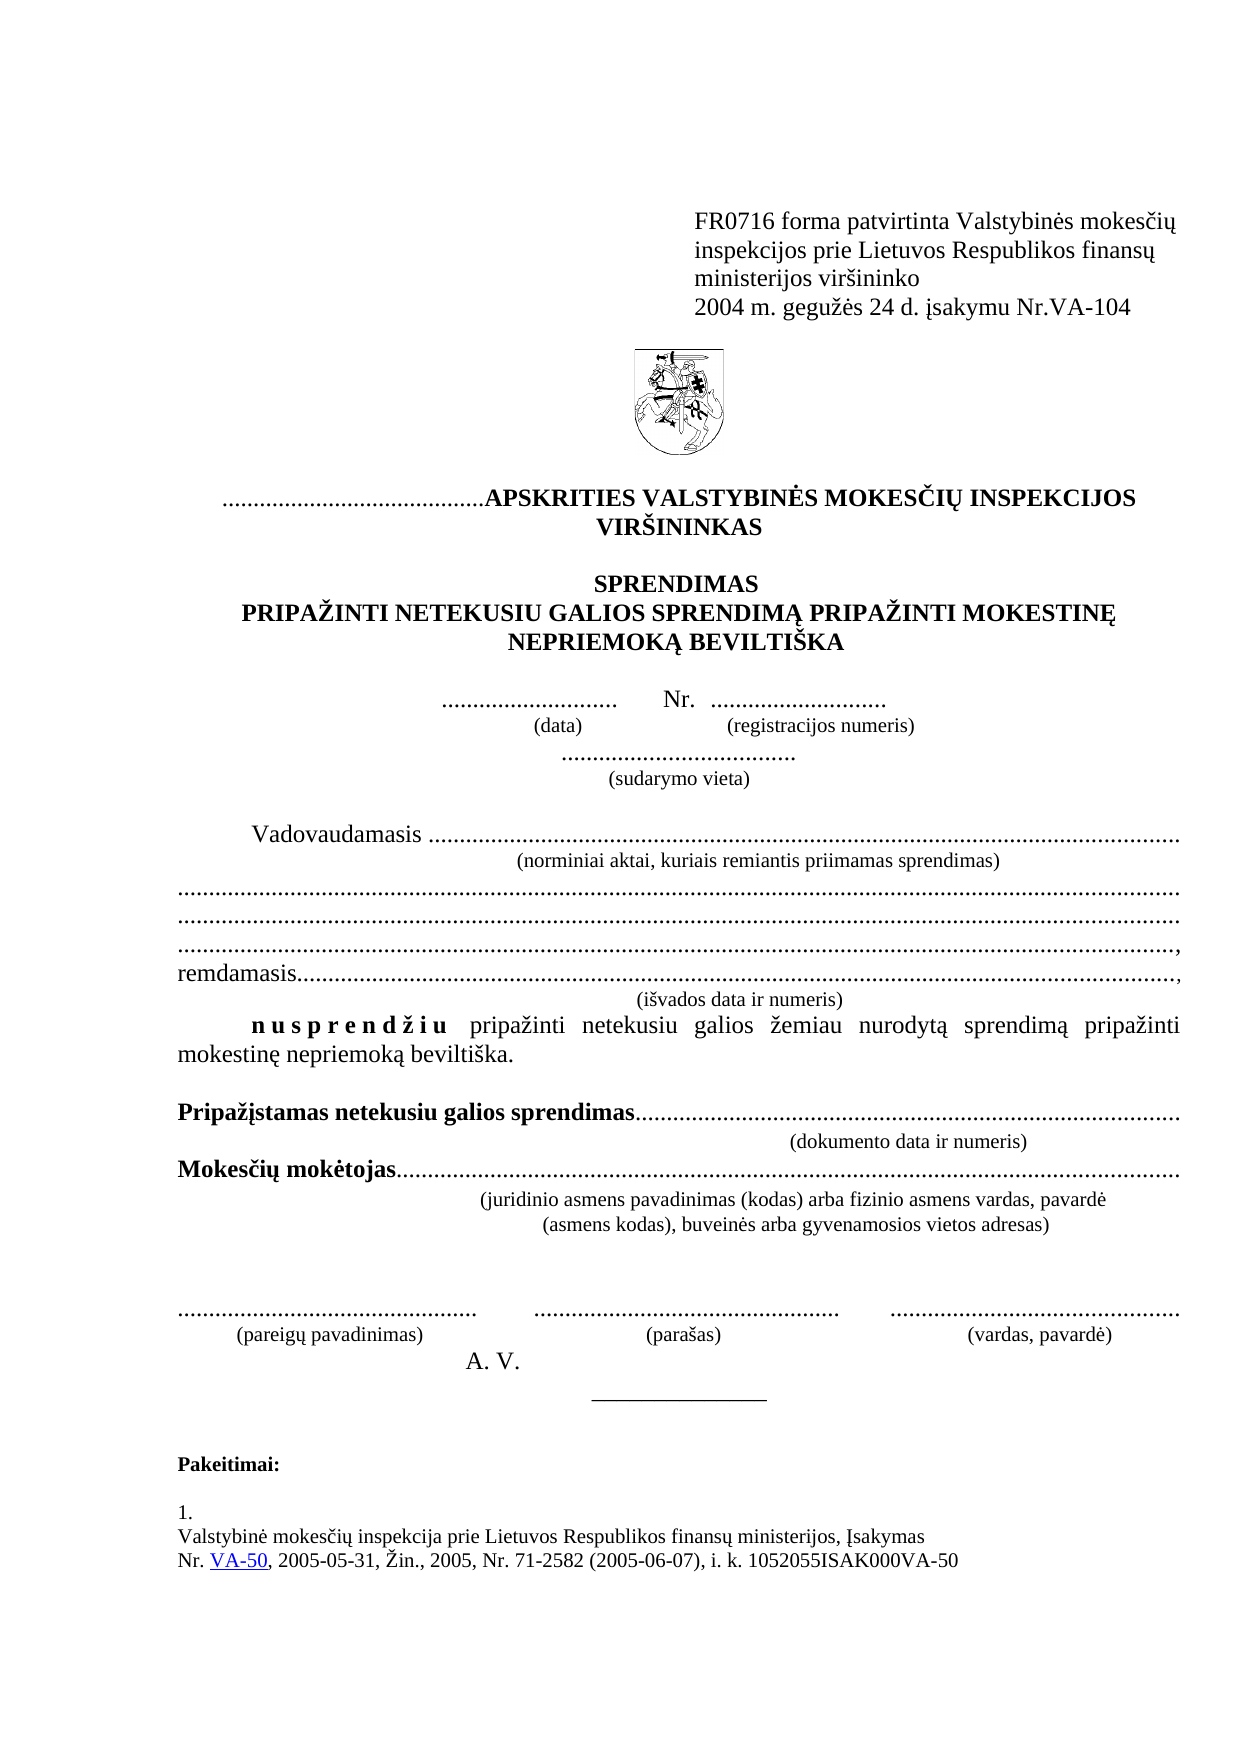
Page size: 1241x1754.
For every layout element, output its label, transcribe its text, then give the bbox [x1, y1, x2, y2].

text (išvados data ir numeris) [177, 987, 1181, 1011]
table_cell [648, 713, 710, 737]
text Nr. VA-50, 2005-05-31, Žin., 2005, Nr. 71-2582 (2005-06-07), i. k. 1052055ISAK000VA-50 [177, 1548, 1181, 1572]
text Mokesčių mokėtojas [177, 1154, 1181, 1183]
table_cell (registracijos numeris) [710, 713, 917, 737]
text Pripažįstamas netekusiu galios sprendimas [177, 1097, 1181, 1126]
text A. V. [177, 1346, 1181, 1375]
text FR0716 forma patvirtinta Valstybinės mokesčių [177, 206, 1181, 235]
text inspekcijos prie Lietuvos Respublikos finansų [177, 235, 1181, 263]
text remdamasis , [177, 958, 1181, 987]
table_cell (sudarymo vieta) [441, 766, 917, 790]
text (asmens kodas), buveinės arba gyvenamosios vietos adresas) [177, 1212, 1181, 1236]
text 1. [177, 1500, 1181, 1524]
text ministerijos viršininko [177, 263, 1181, 292]
text nusprendžiu pripažinti netekusiu galios žemiau nurodytą sprendimą pripažinti mokestinę nepriemoką beviltiška. [177, 1011, 1181, 1068]
table_cell [441, 737, 917, 766]
text ______________ [177, 1375, 1181, 1404]
text (dokumento data ir numeris) [177, 1126, 1181, 1154]
text Pakeitimai: [177, 1452, 1181, 1476]
text APSKRITIES VALSTYBINĖS MOKESČIŲ INSPEKCIJOS [177, 483, 1181, 512]
text SPRENDIMAS [177, 569, 1181, 598]
table_header [710, 684, 917, 713]
text Valstybinė mokesčių inspekcija prie Lietuvos Respublikos finansų ministerijos, Įsakymas [177, 1524, 1181, 1548]
table_cell (data) [441, 713, 648, 737]
text 2004 m. gegužės 24 d. įsakymu Nr.VA-104 [177, 292, 1181, 321]
table_header [441, 684, 648, 713]
text (pareigų pavadinimas) (parašas) (vardas, pavardė) [177, 1322, 1181, 1346]
text VIRŠININKAS [177, 512, 1181, 541]
text (juridinio asmens pavadinimas (kodas) arba fizinio asmens vardas, pavardė [177, 1183, 1181, 1212]
text , [177, 929, 1181, 958]
table_header Nr. [648, 684, 710, 713]
text Vadovaudamasis [177, 819, 1181, 847]
text (norminiai aktai, kuriais remiantis priimamas sprendimas) [177, 847, 1181, 872]
text PRIPAŽINTI NETEKUSIU GALIOS SPRENDIMĄ PRIPAŽINTI MOKESTINĘ NEPRIEMOKĄ BEVILTIŠKA [177, 598, 1181, 656]
